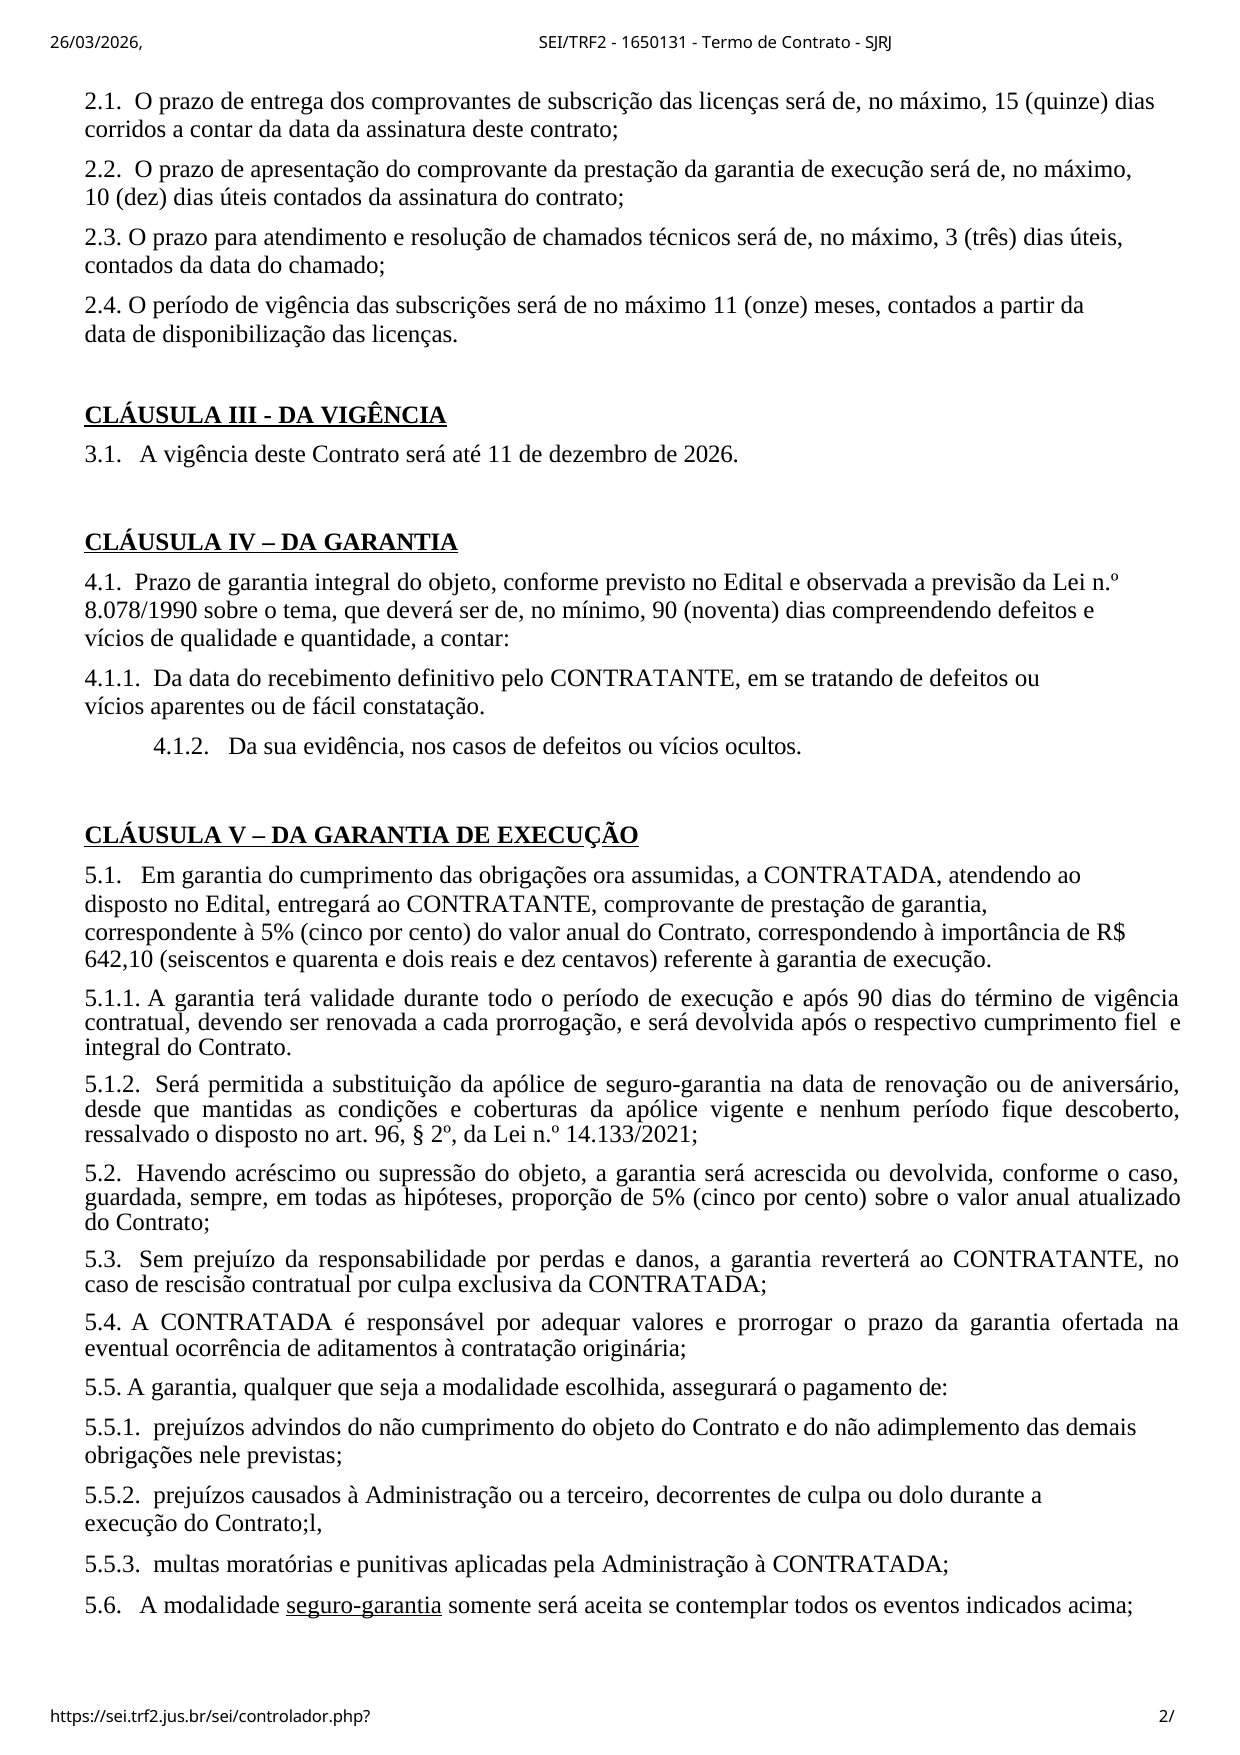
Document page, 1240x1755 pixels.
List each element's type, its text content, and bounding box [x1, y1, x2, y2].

list A modalidade seguro-garantia somente será aceita se contemplar todos os eventos indicados acima; [84, 1590, 1181, 1619]
list prejuízos advindos do não cumprimento do objeto do Contrato e do não adimplemento das demais obrigações nele previstas; [84, 1413, 1137, 1469]
list A garantia, qualquer que seja a modalidade escolhida, assegurará o pagamento de: [84, 1372, 1181, 1401]
list O período de vigência das subscrições será de no máximo 11 (onze) meses, contados a partir da data de disponibilização das licenças. [84, 292, 1131, 347]
list Havendo acréscimo ou supressão do objeto, a garantia será acrescida ou devolvida, conforme o caso, guardada, sempre, em todas as hipóteses, proporção de 5% (cinco por cento) sobre o valor anual atualizado do Contrato; [84, 1162, 1181, 1236]
list prejuízos causados à Administração ou a terceiro, decorrentes de culpa ou dolo durante a execução do Contrato;l, [84, 1482, 1140, 1537]
list Da data do recebimento definitivo pelo CONTRATANTE, em se tratando de defeitos ou vícios aparentes ou de fácil constatação. [84, 664, 1101, 719]
list Sem prejuízo da responsabilidade por perdas e danos, a garantia reverterá ao CONTRATANTE, no caso de rescisão contratual por culpa exclusiva da CONTRATADA; [84, 1248, 1181, 1298]
subtitle CLÁUSULA V – DA GARANTIA DE EXECUÇÃO [84, 821, 1181, 849]
list O prazo de apresentação do comprovante da prestação da garantia de execução será de, no máximo, 10 (dez) dias úteis contados da assinatura do contrato; [84, 156, 1132, 211]
list O prazo de entrega dos comprovantes de subscrição das licenças será de, no máximo, 15 (quinze) dias corridos a contar da data da assinatura deste contrato; [84, 87, 1155, 143]
subtitle CLÁUSULA IV – DA GARANTIA [84, 527, 1181, 555]
list A garantia terá validade durante todo o período de execução e após 90 dias do término de vigência contratual, devendo ser renovada a cada prorrogação, e será devolvida após o respectivo cumprimento fiel e integral do Contrato. [84, 986, 1181, 1061]
list Em garantia do cumprimento das obrigações ora assumidas, a CONTRATADA, atendendo ao disposto no Edital, entregará ao CONTRATANTE, comprovante de prestação de garantia, correspondente à 5% (cinco por cento) do valor anual do Contrato, correspondendo à importância de R$ 642,10 (seiscentos e quarenta e dois reais e dez centavos) referente à garantia de execução. [84, 862, 1142, 973]
list Prazo de garantia integral do objeto, conforme previsto no Edital e observada a previsão da Lei n.º 8.078/1990 sobre o tema, que deverá ser de, no mínimo, 90 (noventa) dias compreendendo defeitos e vícios de qualidade e quantidade, a contar: [84, 568, 1118, 651]
list A vigência deste Contrato será até 11 de dezembro de 2026. [84, 439, 1181, 468]
list Da sua evidência, nos casos de defeitos ou vícios ocultos. [153, 731, 1181, 760]
list multas moratórias e punitivas aplicadas pela Administração à CONTRATADA; [84, 1549, 1181, 1578]
list O prazo para atendimento e resolução de chamados técnicos será de, no máximo, 3 (três) dias úteis, contados da data do chamado; [84, 224, 1123, 279]
list Será permitida a substituição da apólice de seguro-garantia na data de renovação ou de aniversário, desde que mantidas as condições e coberturas da apólice vigente e nenhum período fique descoberto, ressalvado o disposto no art. 96, § 2º, da Lei n.º 14.133/2021; [84, 1073, 1181, 1147]
list A CONTRATADA é responsável por adequar valores e prorrogar o prazo da garantia ofertada na eventual ocorrência de aditamentos à contratação originária; [84, 1309, 1181, 1361]
subtitle CLÁUSULA III - DA VIGÊNCIA [84, 400, 1181, 429]
